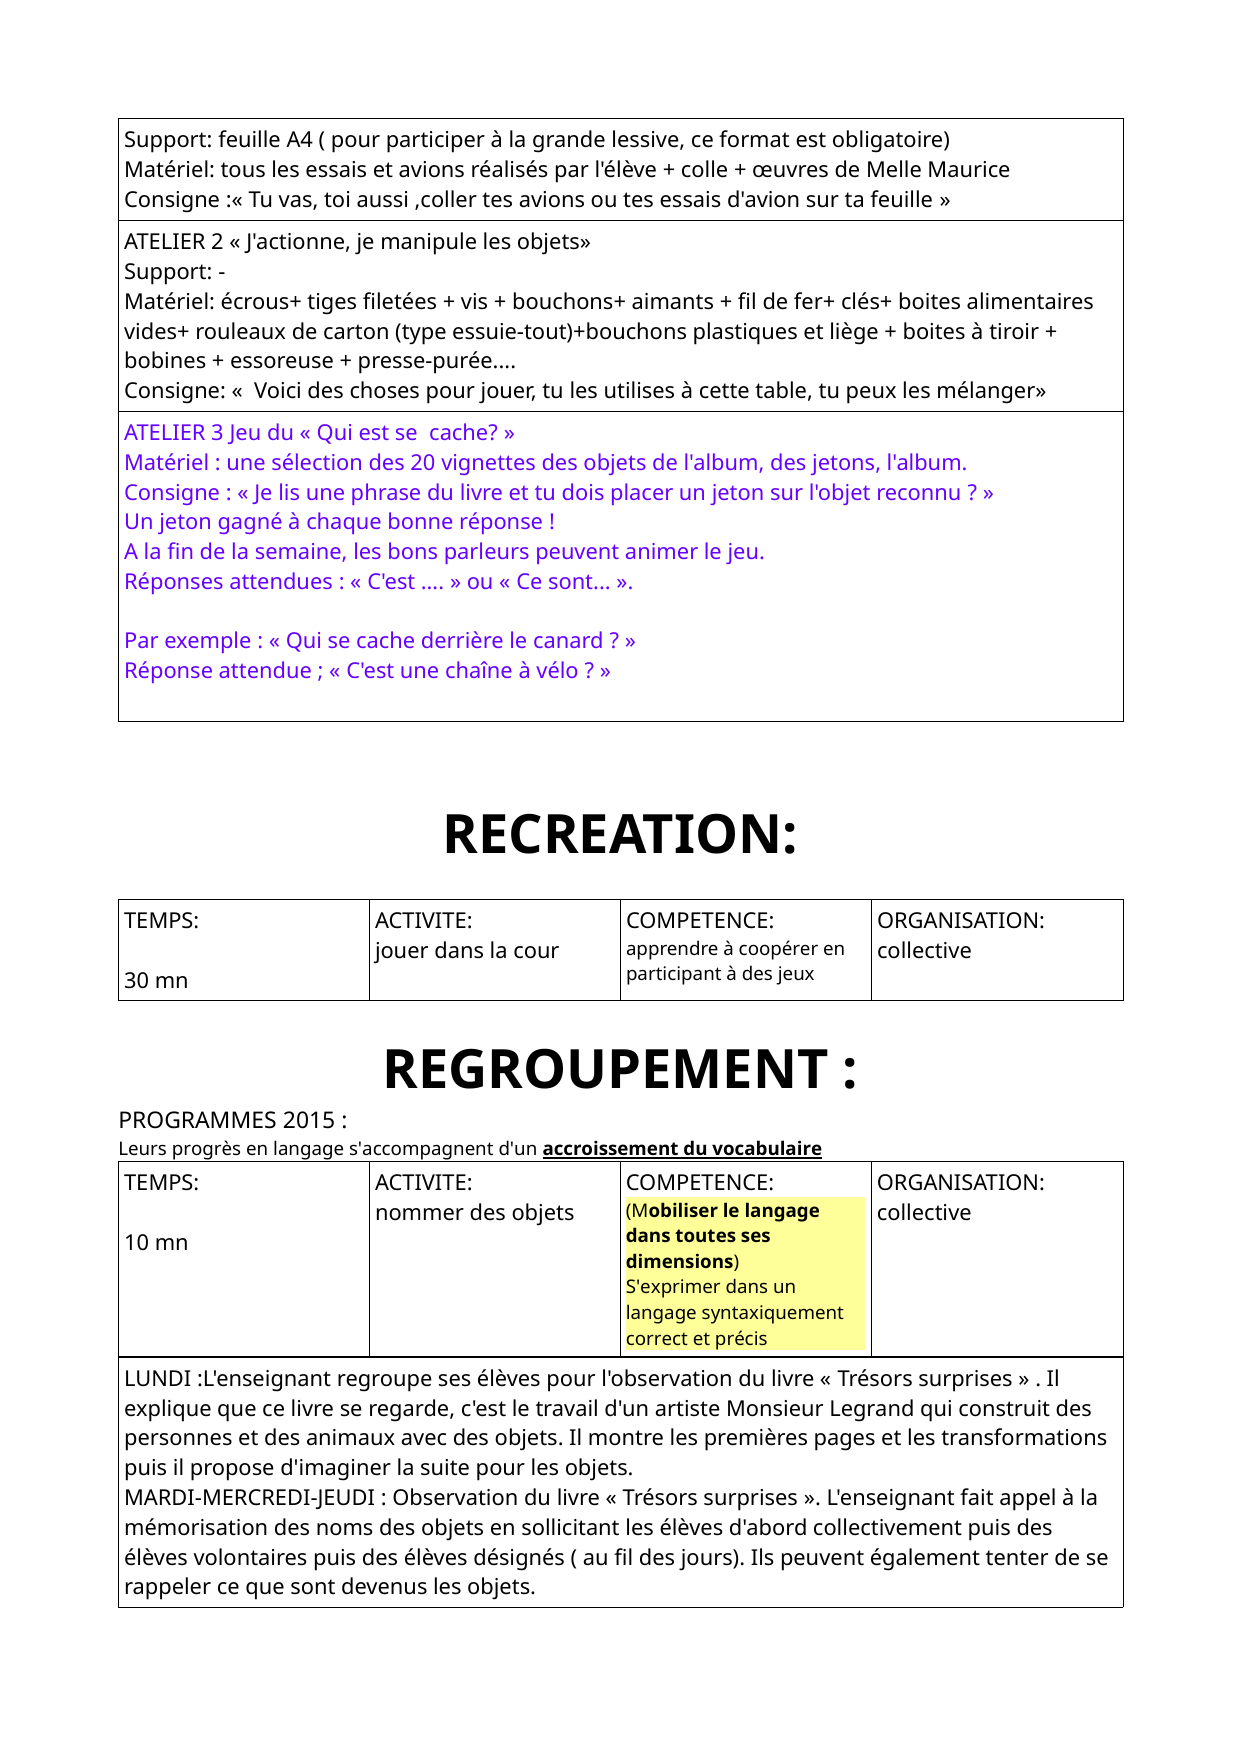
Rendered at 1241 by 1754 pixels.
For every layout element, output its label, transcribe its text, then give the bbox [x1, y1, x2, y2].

text RECREATION: [118, 795, 1122, 869]
table_header ACTIVITE: jouer dans la cour [370, 900, 620, 1000]
table_header COMPETENCE: apprendre à coopérer en participant à des jeux [621, 900, 871, 1000]
table_header LUNDI :L'enseignant regroupe ses élèves pour l'observation du livre « Trésors surprises » . Il explique que ce livre se regarde, c'est le travail d'un artiste Monsieur Legrand qui construit des personnes et des animaux avec des objets. Il montre les premières pages et les transformations puis il propose d'imaginer la suite pour les objets. MARDI-MERCREDI-JEUDI : Observation du livre « Trésors surprises ». L'enseignant fait appel à la mémorisation des noms des objets en sollicitant les élèves d'abord collectivement puis des élèves volontaires puis des élèves désignés ( au fil des jours). Ils peuvent également tenter de se rappeler ce que sont devenus les objets. [119, 1358, 1123, 1607]
table_header Support: feuille A4 ( pour participer à la grande lessive, ce format est obligatoire) Matériel: tous les essais et avions réalisés par l'élève + colle + œuvres de Melle Maurice Consigne :« Tu vas, toi aussi ,coller tes avions ou tes essais d'avion sur ta feuille » [119, 119, 1123, 219]
text PROGRAMMES 2015 : [118, 1104, 1122, 1136]
table_header COMPETENCE: (Mobiliser le langage dans toutes ses dimensions) S'exprimer dans un langage syntaxiquement correct et précis [621, 1162, 871, 1356]
table_header ORGANISATION: collective [872, 1162, 1123, 1356]
table_header TEMPS: 30 mn [119, 900, 369, 1000]
table_header TEMPS: 10 mn [119, 1162, 369, 1356]
text REGROUPEMENT : [118, 1031, 1122, 1104]
table_header ORGANISATION: collective [872, 900, 1123, 1000]
table_header ACTIVITE: nommer des objets [370, 1162, 620, 1356]
text Leurs progrès en langage s'accompagnent d'un accroissement du vocabulaire [118, 1136, 1122, 1161]
table_cell ATELIER 3 Jeu du « Qui est se cache? » Matériel : une sélection des 20 vignettes des objets de l'album, des jetons, l'album. Consigne : « Je lis une phrase du livre et tu dois placer un jeton sur l'objet reconnu ? » Un jeton gagné à chaque bonne réponse ! A la fin de la semaine, les bons parleurs peuvent animer le jeu. Réponses attendues : « C'est …. » ou « Ce sont... ». Par exemple : « Qui se cache derrière le canard ? » Réponse attendue ; « C'est une chaîne à vélo ? » [119, 412, 1123, 721]
table_header ATELIER 2 « J'actionne, je manipule les objets» Support: - Matériel: écrous+ tiges filetées + vis + bouchons+ aimants + fil de fer+ clés+ boites alimentaires vides+ rouleaux de carton (type essuie-tout)+bouchons plastiques et liège + boites à tiroir + bobines + essoreuse + presse-purée.... Consigne: « Voici des choses pour jouer, tu les utilises à cette table, tu peux les mélanger» [119, 221, 1123, 411]
